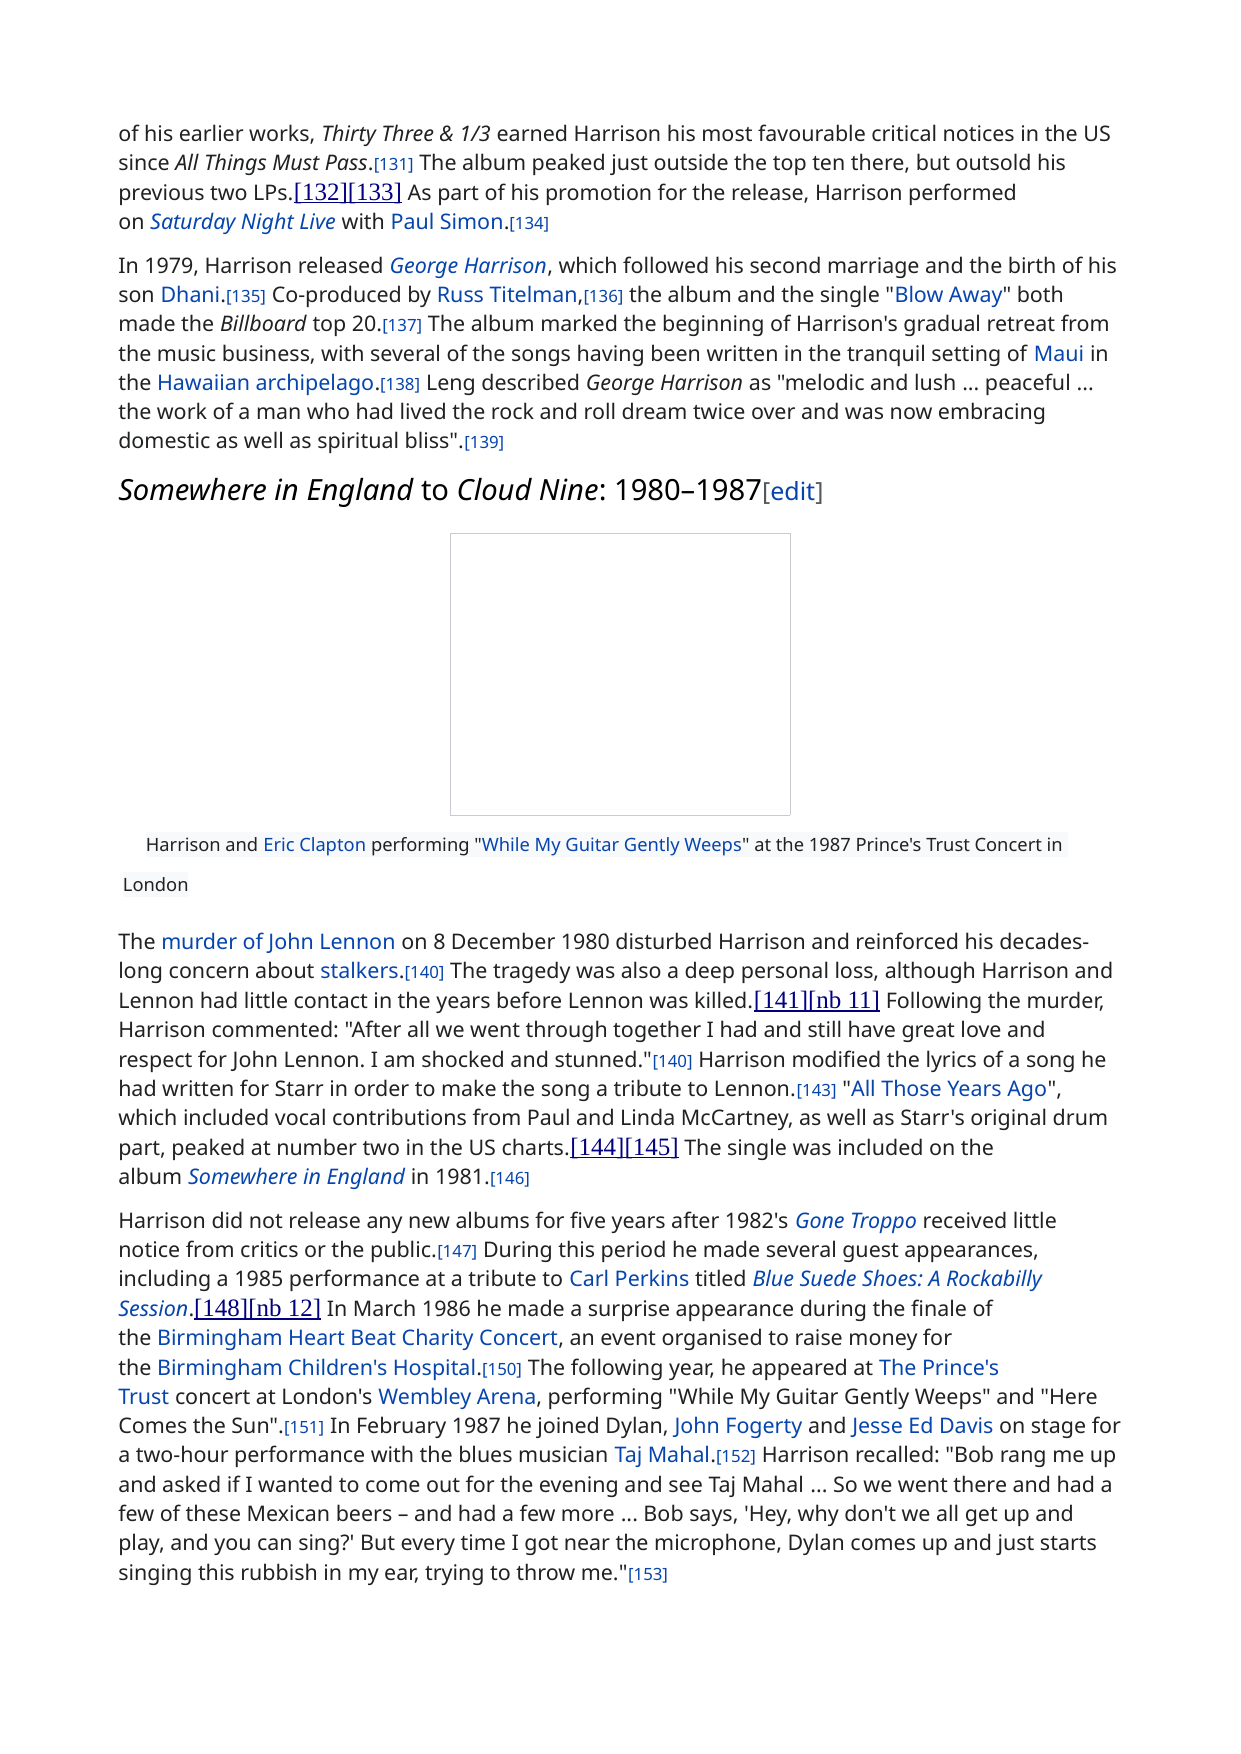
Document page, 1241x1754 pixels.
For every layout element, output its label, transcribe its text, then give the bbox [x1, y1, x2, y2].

text Harrison and Eric Clapton performing "While My Guitar Gently Weeps" at the 1987 Prince's Trust Concert in London [123, 832, 1122, 897]
text The murder of John Lennon on 8 December 1980 disturbed Harrison and reinforced his decades-long concern about stalkers.[140] The tragedy was also a deep personal loss, although Harrison and Lennon had little contact in the years before Lennon was killed.[141][nb 11] Following the murder, Harrison commented: "After all we went through together I had and still have great love and respect for John Lennon. I am shocked and stunned."[140] Harrison modified the lyrics of a song he had written for Starr in order to make the song a tribute to Lennon.[143] "All Those Years Ago", which included vocal contributions from Paul and Linda McCartney, as well as Starr's original drum part, peaked at number two in the US charts.[144][145] The single was included on the album Somewhere in England in 1981.[146] [118, 927, 1122, 1191]
text of his earlier works, Thirty Three & 1/3 earned Harrison his most favourable critical notices in the US since All Things Must Pass.[131] The album peaked just outside the top ten there, but outsold his previous two LPs.[132][133] As part of his promotion for the release, Harrison performed on Saturday Night Live with Paul Simon.[134] [118, 118, 1122, 236]
text Harrison did not release any new albums for five years after 1982's Gone Troppo received little notice from critics or the public.[147] During this period he made several guest appearances, including a 1985 performance at a tribute to Carl Perkins titled Blue Suede Shoes: A Rockabilly Session.[148][nb 12] In March 1986 he made a surprise appearance during the finale of the Birmingham Heart Beat Charity Concert, an event organised to raise money for the Birmingham Children's Hospital.[150] The following year, he appeared at The Prince's Trust concert at London's Wembley Arena, performing "While My Guitar Gently Weeps" and "Here Comes the Sun".[151] In February 1987 he joined Dylan, John Fogerty and Jesse Ed Davis on stage for a two-hour performance with the blues musician Taj Mahal.[152] Harrison recalled: "Bob rang me up and asked if I wanted to come out for the evening and see Taj Mahal ... So we went there and had a few of these Mexican beers – and had a few more ... Bob says, 'Hey, why don't we all get up and play, and you can sing?' But every time I got near the microphone, Dylan comes up and just starts singing this rubbish in my ear, trying to throw me."[153] [118, 1205, 1122, 1586]
text In 1979, Harrison released George Harrison, which followed his second marriage and the birth of his son Dhani.[135] Co-produced by Russ Titelman,[136] the album and the single "Blow Away" both made the Billboard top 20.[137] The album marked the beginning of Harrison's gradual retreat from the music business, with several of the songs having been written in the tranquil setting of Maui in the Hawaiian archipelago.[138] Leng described George Harrison as "melodic and lush ... peaceful ... the work of a man who had lived the rock and roll dream twice over and was now embracing domestic as well as spiritual bliss".[139] [118, 250, 1122, 455]
subtitle Somewhere in England to Cloud Nine: 1980–1987[edit] [118, 470, 1122, 509]
